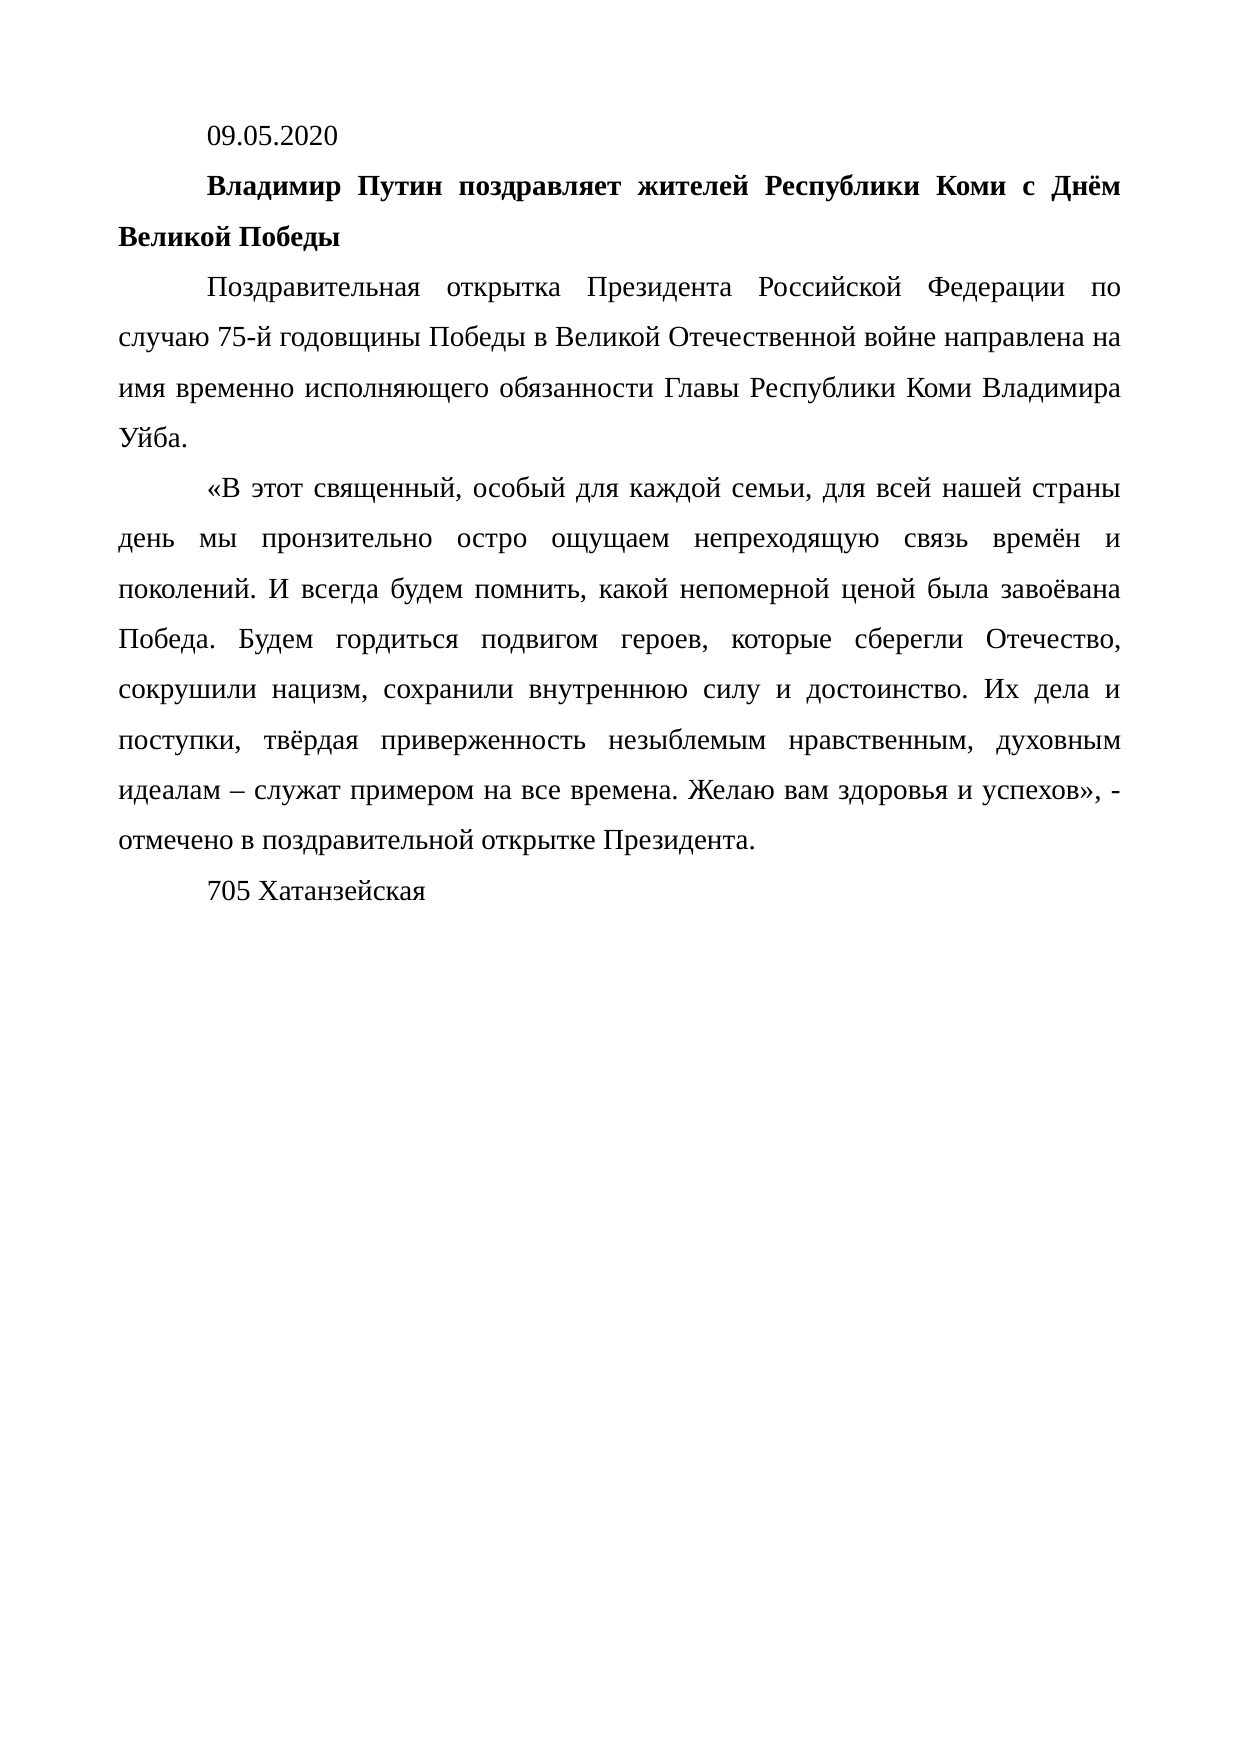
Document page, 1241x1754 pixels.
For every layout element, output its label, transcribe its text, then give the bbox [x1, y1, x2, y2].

text «В этот священный, особый для каждой семьи, для всей нашей страны день мы пронзительно остро ощущаем непреходящую связь времён и поколений. И всегда будем помнить, какой непомерной ценой была завоёвана Победа. Будем гордиться подвигом героев, которые сберегли Отечество, сокрушили нацизм, сохранили внутреннюю силу и достоинство. Их дела и поступки, твёрдая приверженность незыблемым нравственным, духовным идеалам – служат примером на все времена. Желаю вам здоровья и успехов», - отмечено в поздравительной открытке Президента. [118, 470, 1122, 856]
text 705 Хатанзейская [118, 873, 1122, 906]
text 09.05.2020 [118, 118, 1122, 152]
text Поздравительная открытка Президента Российской Федерации по случаю 75-й годовщины Победы в Великой Отечественной войне направлена на имя временно исполняющего обязанности Главы Республики Коми Владимира Уйба. [118, 269, 1122, 453]
text Владимир Путин поздравляет жителей Республики Коми с Днём Великой Победы [118, 168, 1122, 252]
